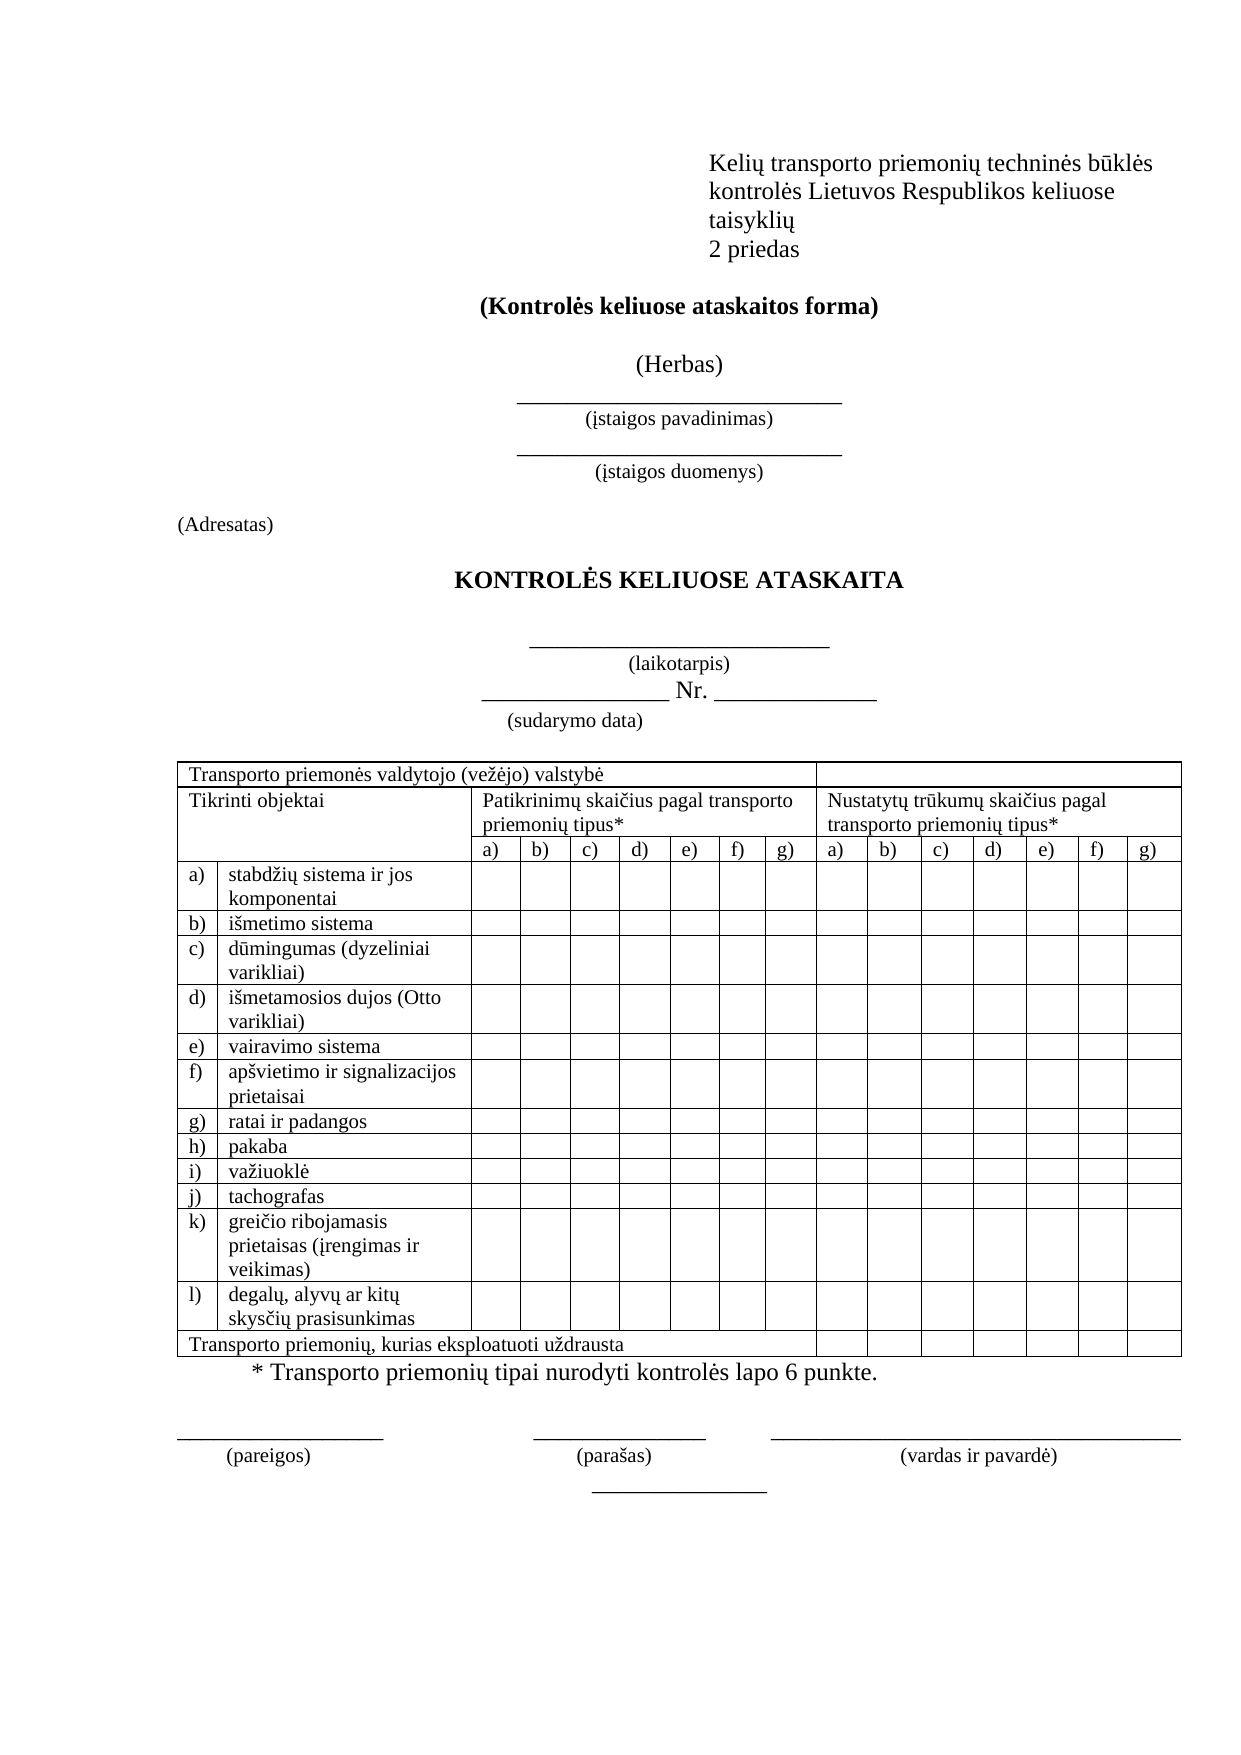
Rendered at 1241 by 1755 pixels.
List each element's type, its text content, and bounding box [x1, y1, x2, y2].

table_cell [766, 911, 816, 935]
text (pareigos) (parašas) (vardas ir pavardė) [177, 1443, 1181, 1467]
table_cell [922, 1034, 973, 1058]
table_cell [720, 985, 765, 1033]
table_cell apšvietimo ir signalizacijos prietaisai [218, 1060, 471, 1108]
table_cell [671, 1134, 719, 1158]
table_cell [1027, 1209, 1078, 1281]
table_cell [922, 1209, 973, 1281]
table_header Transporto priemonės valdytojo (vežėjo) valstybė [178, 763, 816, 786]
table_cell [766, 1209, 816, 1281]
table_cell [766, 985, 816, 1033]
table_cell [620, 1282, 670, 1330]
table_cell [521, 1060, 570, 1108]
table_cell [521, 1184, 570, 1208]
table_cell [472, 1184, 520, 1208]
table_cell [974, 1060, 1026, 1108]
table_cell [817, 1060, 867, 1108]
table_cell [1027, 985, 1078, 1033]
table_cell [720, 1282, 765, 1330]
table_cell [472, 1209, 520, 1281]
table_cell [472, 1134, 520, 1158]
table_cell [868, 1159, 921, 1183]
text __________________________ [177, 430, 1181, 459]
table_cell [720, 1109, 765, 1133]
table_cell [620, 985, 670, 1033]
table_cell [1027, 1034, 1078, 1058]
table_cell f) [178, 1060, 217, 1108]
table_cell [817, 862, 867, 910]
table_cell [1027, 1159, 1078, 1183]
table_cell [1128, 1331, 1181, 1356]
table_cell [671, 862, 719, 910]
text (įstaigos pavadinimas) [177, 406, 1181, 430]
table_cell [974, 1184, 1026, 1208]
table_cell d) [178, 985, 217, 1033]
table_cell a) [472, 837, 520, 861]
table_cell [868, 1109, 921, 1133]
table_cell [1079, 1282, 1127, 1330]
table_cell [974, 1159, 1026, 1183]
table_cell [472, 911, 520, 935]
table_cell [1128, 1109, 1181, 1133]
table_cell [1128, 862, 1181, 910]
table_cell [1027, 1134, 1078, 1158]
text _______________ Nr. _____________ [177, 675, 1181, 704]
table_cell [922, 1134, 973, 1158]
table_cell [974, 1282, 1026, 1330]
table_cell [1027, 1184, 1078, 1208]
text (įstaigos duomenys) [177, 459, 1181, 483]
table_cell [766, 1134, 816, 1158]
table_cell [1027, 862, 1078, 910]
text (Herbas) [177, 349, 1181, 378]
table_cell išmetamosios dujos (Otto varikliai) [218, 985, 471, 1033]
table_cell j) [178, 1184, 217, 1208]
table_cell l) [178, 1282, 217, 1330]
table_cell [1128, 1134, 1181, 1158]
table_cell [1128, 1034, 1181, 1058]
text Kelių transporto priemonių techninės būklės [177, 148, 1181, 176]
table_cell [671, 1282, 719, 1330]
table_cell [521, 862, 570, 910]
table_cell [1027, 1282, 1078, 1330]
table_cell e) [1027, 837, 1078, 861]
table_cell [620, 862, 670, 910]
text * Transporto priemonių tipai nurodyti kontrolės lapo 6 punkte. [177, 1357, 1181, 1385]
table_cell [720, 1060, 765, 1108]
table_cell [571, 936, 619, 984]
text KONTROLĖS KELIUOSE ATASKAITA [177, 565, 1181, 593]
table_cell [1128, 911, 1181, 935]
table_header [817, 763, 1181, 786]
text (sudarymo data) [177, 704, 1181, 733]
table_cell [1128, 936, 1181, 984]
table_cell tachografas [218, 1184, 471, 1208]
table_cell [571, 1184, 619, 1208]
table_cell [521, 1209, 570, 1281]
text kontrolės Lietuvos Respublikos keliuose [177, 176, 1181, 205]
table_cell [620, 911, 670, 935]
table_cell [571, 1159, 619, 1183]
table_cell [521, 1109, 570, 1133]
table_cell a) [178, 862, 217, 910]
table_cell [974, 1034, 1026, 1058]
table_cell [720, 936, 765, 984]
table_cell [766, 936, 816, 984]
table_cell [868, 862, 921, 910]
table_cell [817, 1134, 867, 1158]
table_cell [720, 1159, 765, 1183]
text 2 priedas [177, 234, 1181, 263]
table_cell [571, 862, 619, 910]
table_cell [1079, 1034, 1127, 1058]
table_cell [922, 1159, 973, 1183]
table_cell [571, 1134, 619, 1158]
table_cell [620, 1159, 670, 1183]
table_cell [1128, 1282, 1181, 1330]
table_cell [521, 1282, 570, 1330]
table_cell [1079, 1184, 1127, 1208]
table_cell [868, 1134, 921, 1158]
table_cell [521, 1134, 570, 1158]
table_cell c) [178, 936, 217, 984]
table_cell [671, 985, 719, 1033]
table_cell degalų, alyvų ar kitų skysčių prasisunkimas [218, 1282, 471, 1330]
table_cell [1079, 936, 1127, 984]
table_cell [472, 1034, 520, 1058]
text (laikotarpis) [177, 651, 1181, 675]
table_cell [671, 1184, 719, 1208]
table_cell [671, 1060, 719, 1108]
table_cell [671, 936, 719, 984]
table_cell e) [671, 837, 719, 861]
table_cell [766, 1282, 816, 1330]
table_cell [922, 1282, 973, 1330]
table_cell [671, 1209, 719, 1281]
table_cell [720, 1184, 765, 1208]
table_cell [720, 1034, 765, 1058]
table_cell greičio ribojamasis prietaisas (įrengimas ir veikimas) [218, 1209, 471, 1281]
table_cell [1027, 1060, 1078, 1108]
table_cell g) [766, 837, 816, 861]
table_cell [1079, 1209, 1127, 1281]
table_cell [868, 1060, 921, 1108]
table_cell [922, 862, 973, 910]
table_cell [521, 936, 570, 984]
table_cell [1079, 1060, 1127, 1108]
table_cell [766, 1034, 816, 1058]
table_cell [868, 1184, 921, 1208]
table_cell [571, 911, 619, 935]
table_cell b) [178, 911, 217, 935]
table_cell [817, 1209, 867, 1281]
table_cell k) [178, 1209, 217, 1281]
table_cell e) [178, 1034, 217, 1058]
text (Adresatas) [177, 512, 1181, 536]
table_cell [620, 1134, 670, 1158]
table_cell [974, 911, 1026, 935]
table_cell [671, 1034, 719, 1058]
table_cell [1027, 1331, 1078, 1356]
table_cell a) [817, 837, 867, 861]
table_cell h) [178, 1134, 217, 1158]
table_cell [1079, 1134, 1127, 1158]
table_cell [868, 985, 921, 1033]
table_cell [472, 985, 520, 1033]
table_cell [720, 1209, 765, 1281]
table_cell [974, 1209, 1026, 1281]
table_cell Nustatytų trūkumų skaičius pagal transporto priemonių tipus* [817, 788, 1181, 836]
table_cell [472, 1060, 520, 1108]
table_cell [974, 936, 1026, 984]
table_cell [922, 911, 973, 935]
table_cell [1128, 1060, 1181, 1108]
table_cell [571, 1109, 619, 1133]
table_cell [817, 1184, 867, 1208]
table_cell [1079, 985, 1127, 1033]
text ______________ [177, 1467, 1181, 1496]
table_cell [868, 936, 921, 984]
table_cell [571, 985, 619, 1033]
table_cell [521, 1034, 570, 1058]
table_cell [521, 911, 570, 935]
table_cell [472, 862, 520, 910]
table_cell [766, 862, 816, 910]
table_cell [521, 1159, 570, 1183]
table_cell vairavimo sistema [218, 1034, 471, 1058]
table_cell Patikrinimų skaičius pagal transporto priemonių tipus* [472, 788, 816, 836]
table_cell [922, 1060, 973, 1108]
table_cell [922, 936, 973, 984]
text (Kontrolės keliuose ataskaitos forma) [177, 291, 1181, 320]
table_cell [720, 1134, 765, 1158]
table_cell d) [974, 837, 1026, 861]
table_cell [974, 1109, 1026, 1133]
table_cell [472, 1282, 520, 1330]
table_cell [922, 985, 973, 1033]
table_cell pakaba [218, 1134, 471, 1158]
table_cell [1128, 1209, 1181, 1281]
table_cell [620, 1184, 670, 1208]
table_cell ratai ir padangos [218, 1109, 471, 1133]
table_cell [974, 1331, 1026, 1356]
table_cell [868, 1331, 921, 1356]
table_cell [1128, 1184, 1181, 1208]
table_cell [974, 862, 1026, 910]
table_cell [620, 936, 670, 984]
table_cell [472, 1159, 520, 1183]
table_cell g) [1128, 837, 1181, 861]
table_cell [868, 1034, 921, 1058]
table_cell g) [178, 1109, 217, 1133]
table_cell [1079, 862, 1127, 910]
table_cell [1079, 911, 1127, 935]
table_cell f) [1079, 837, 1127, 861]
text taisyklių [177, 205, 1181, 234]
table_cell [766, 1060, 816, 1108]
table_cell [720, 862, 765, 910]
table_cell [472, 936, 520, 984]
table_cell [620, 1209, 670, 1281]
table_cell [1128, 1159, 1181, 1183]
table_cell [671, 1109, 719, 1133]
table_cell [671, 911, 719, 935]
text ________________________ [177, 622, 1181, 651]
table_cell [868, 1282, 921, 1330]
table_cell f) [720, 837, 765, 861]
table_cell [571, 1282, 619, 1330]
table_cell [521, 985, 570, 1033]
table_cell [1027, 1109, 1078, 1133]
table_cell Transporto priemonių, kurias eksploatuoti uždrausta [178, 1331, 816, 1356]
table_cell Tikrinti objektai [178, 788, 471, 861]
table_cell [472, 1109, 520, 1133]
table_cell i) [178, 1159, 217, 1183]
table_cell [766, 1109, 816, 1133]
table_cell [620, 1060, 670, 1108]
table_cell [817, 1331, 867, 1356]
table_cell b) [521, 837, 570, 861]
table_cell [571, 1034, 619, 1058]
table_cell išmetimo sistema [218, 911, 471, 935]
table_cell [817, 1109, 867, 1133]
table_cell [1128, 985, 1181, 1033]
table_cell [620, 1034, 670, 1058]
table_cell [817, 1034, 867, 1058]
table_cell c) [571, 837, 619, 861]
table_cell d) [620, 837, 670, 861]
table_cell [974, 1134, 1026, 1158]
table_cell [817, 911, 867, 935]
table_cell [766, 1184, 816, 1208]
table_cell [720, 911, 765, 935]
table_cell [766, 1159, 816, 1183]
table_cell [1079, 1109, 1127, 1133]
table_cell [922, 1109, 973, 1133]
table_cell b) [868, 837, 921, 861]
table_cell [817, 1159, 867, 1183]
text __________________________ [177, 378, 1181, 406]
table_cell [571, 1060, 619, 1108]
table_cell [922, 1331, 973, 1356]
table_cell važiuoklė [218, 1159, 471, 1183]
table_cell [817, 985, 867, 1033]
table_cell [1079, 1159, 1127, 1183]
table_cell stabdžių sistema ir jos komponentai [218, 862, 471, 910]
table_cell [974, 985, 1026, 1033]
table_cell [817, 936, 867, 984]
table_cell [868, 1209, 921, 1281]
table_cell [1027, 936, 1078, 984]
table_cell [868, 911, 921, 935]
table_cell [571, 1209, 619, 1281]
table_cell [1027, 911, 1078, 935]
table_cell [671, 1159, 719, 1183]
table_cell [620, 1109, 670, 1133]
table_cell [817, 1282, 867, 1330]
table_cell c) [922, 837, 973, 861]
table_cell [1079, 1331, 1127, 1356]
table_cell dūmingumas (dyzeliniai varikliai) [218, 936, 471, 984]
table_cell [922, 1184, 973, 1208]
